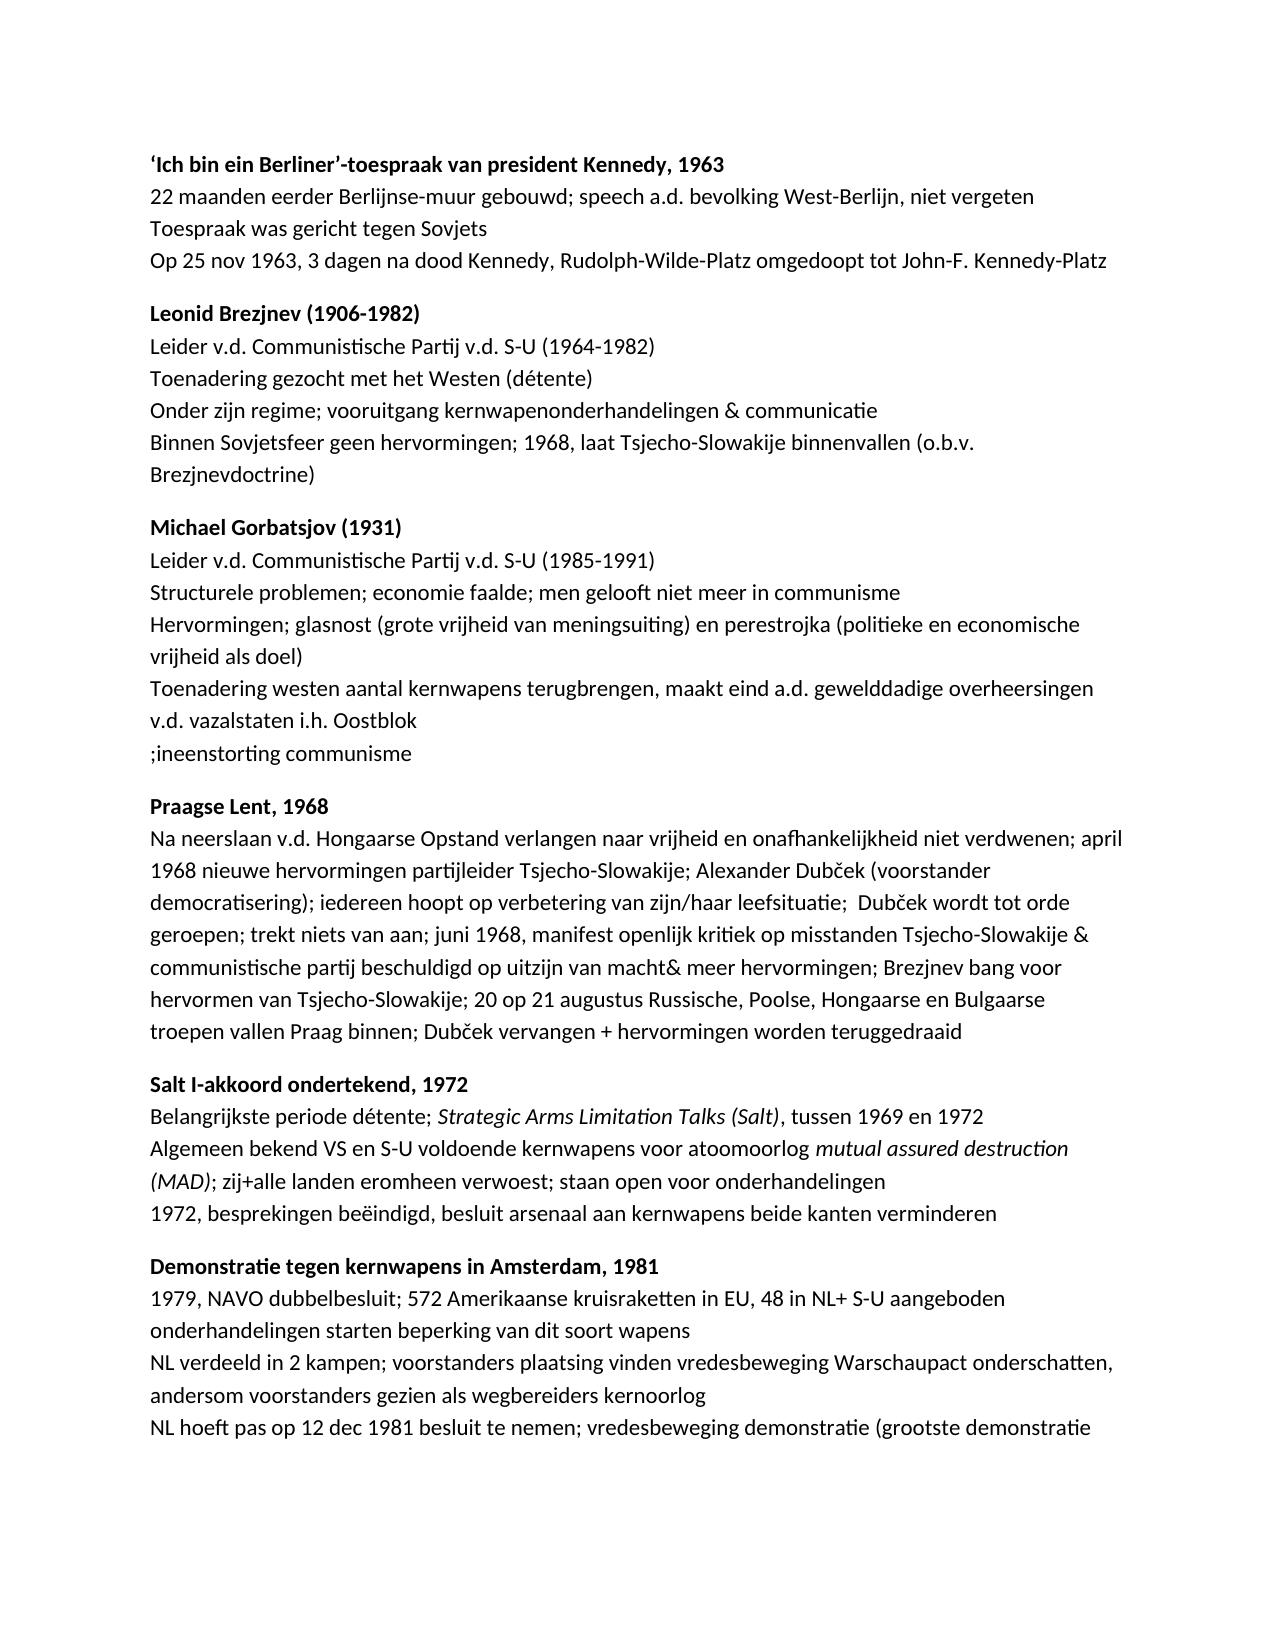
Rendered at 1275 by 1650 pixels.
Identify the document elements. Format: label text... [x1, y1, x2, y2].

text Michael Gorbatsjov (1931) Leider v.d. Communistische Partij v.d. S-U (1985-1991) Structurele problemen; economie faalde; men gelooft niet meer in communisme Hervormingen; glasnost (grote vrijheid van meningsuiting) en perestrojka (politieke en economische vrijheid als doel) Toenadering westen aantal kernwapens terugbrengen, maakt eind a.d. gewelddadige overheersingen v.d. vazalstaten i.h. Oostblok ;ineenstorting communisme [150, 513, 1125, 767]
text Demonstratie tegen kernwapens in Amsterdam, 1981 1979, NAVO dubbelbesluit; 572 Amerikaanse kruisraketten in EU, 48 in NL+ S-U aangeboden onderhandelingen starten beperking van dit soort wapens NL verdeeld in 2 kampen; voorstanders plaatsing vinden vredesbeweging Warschaupact onderschatten, andersom voorstanders gezien als wegbereiders kernoorlog NL hoeft pas op 12 dec 1981 besluit te nemen; vredesbeweging demonstratie (grootste demonstratie [150, 1252, 1125, 1441]
text Leonid Brezjnev (1906-1982) Leider v.d. Communistische Partij v.d. S-U (1964-1982) Toenadering gezocht met het Westen (détente) Onder zijn regime; vooruitgang kernwapenonderhandelingen & communicatie Binnen Sovjetsfeer geen hervormingen; 1968, laat Tsjecho-Slowakije binnenvallen (o.b.v. Brezjnevdoctrine) [150, 299, 1125, 488]
text Salt I-akkoord ondertekend, 1972 Belangrijkste periode détente; Strategic Arms Limitation Talks (Salt), tussen 1969 en 1972 Algemeen bekend VS en S-U voldoende kernwapens voor atoomoorlog mutual assured destruction (MAD); zij+alle landen eromheen verwoest; staan open voor onderhandelingen 1972, besprekingen beëindigd, besluit arsenaal aan kernwapens beide kanten verminderen [150, 1070, 1125, 1227]
text Praagse Lent, 1968 Na neerslaan v.d. Hongaarse Opstand verlangen naar vrijheid en onafhankelijkheid niet verdwenen; april 1968 nieuwe hervormingen partijleider Tsjecho-Slowakije; Alexander Dubček (voorstander democratisering); iedereen hoopt op verbetering van zijn/haar leefsituatie; Dubček wordt tot orde geroepen; trekt niets van aan; juni 1968, manifest openlijk kritiek op misstanden Tsjecho-Slowakije & communistische partij beschuldigd op uitzijn van macht& meer hervormingen; Brezjnev bang voor hervormen van Tsjecho-Slowakije; 20 op 21 augustus Russische, Poolse, Hongaarse en Bulgaarse troepen vallen Praag binnen; Dubček vervangen + hervormingen worden teruggedraaid [150, 792, 1125, 1045]
text ‘Ich bin ein Berliner’-toespraak van president Kennedy, 1963 22 maanden eerder Berlijnse-muur gebouwd; speech a.d. bevolking West-Berlijn, niet vergeten Toespraak was gericht tegen Sovjets Op 25 nov 1963, 3 dagen na dood Kennedy, Rudolph-Wilde-Platz omgedoopt tot John-F. Kennedy-Platz [150, 150, 1125, 274]
